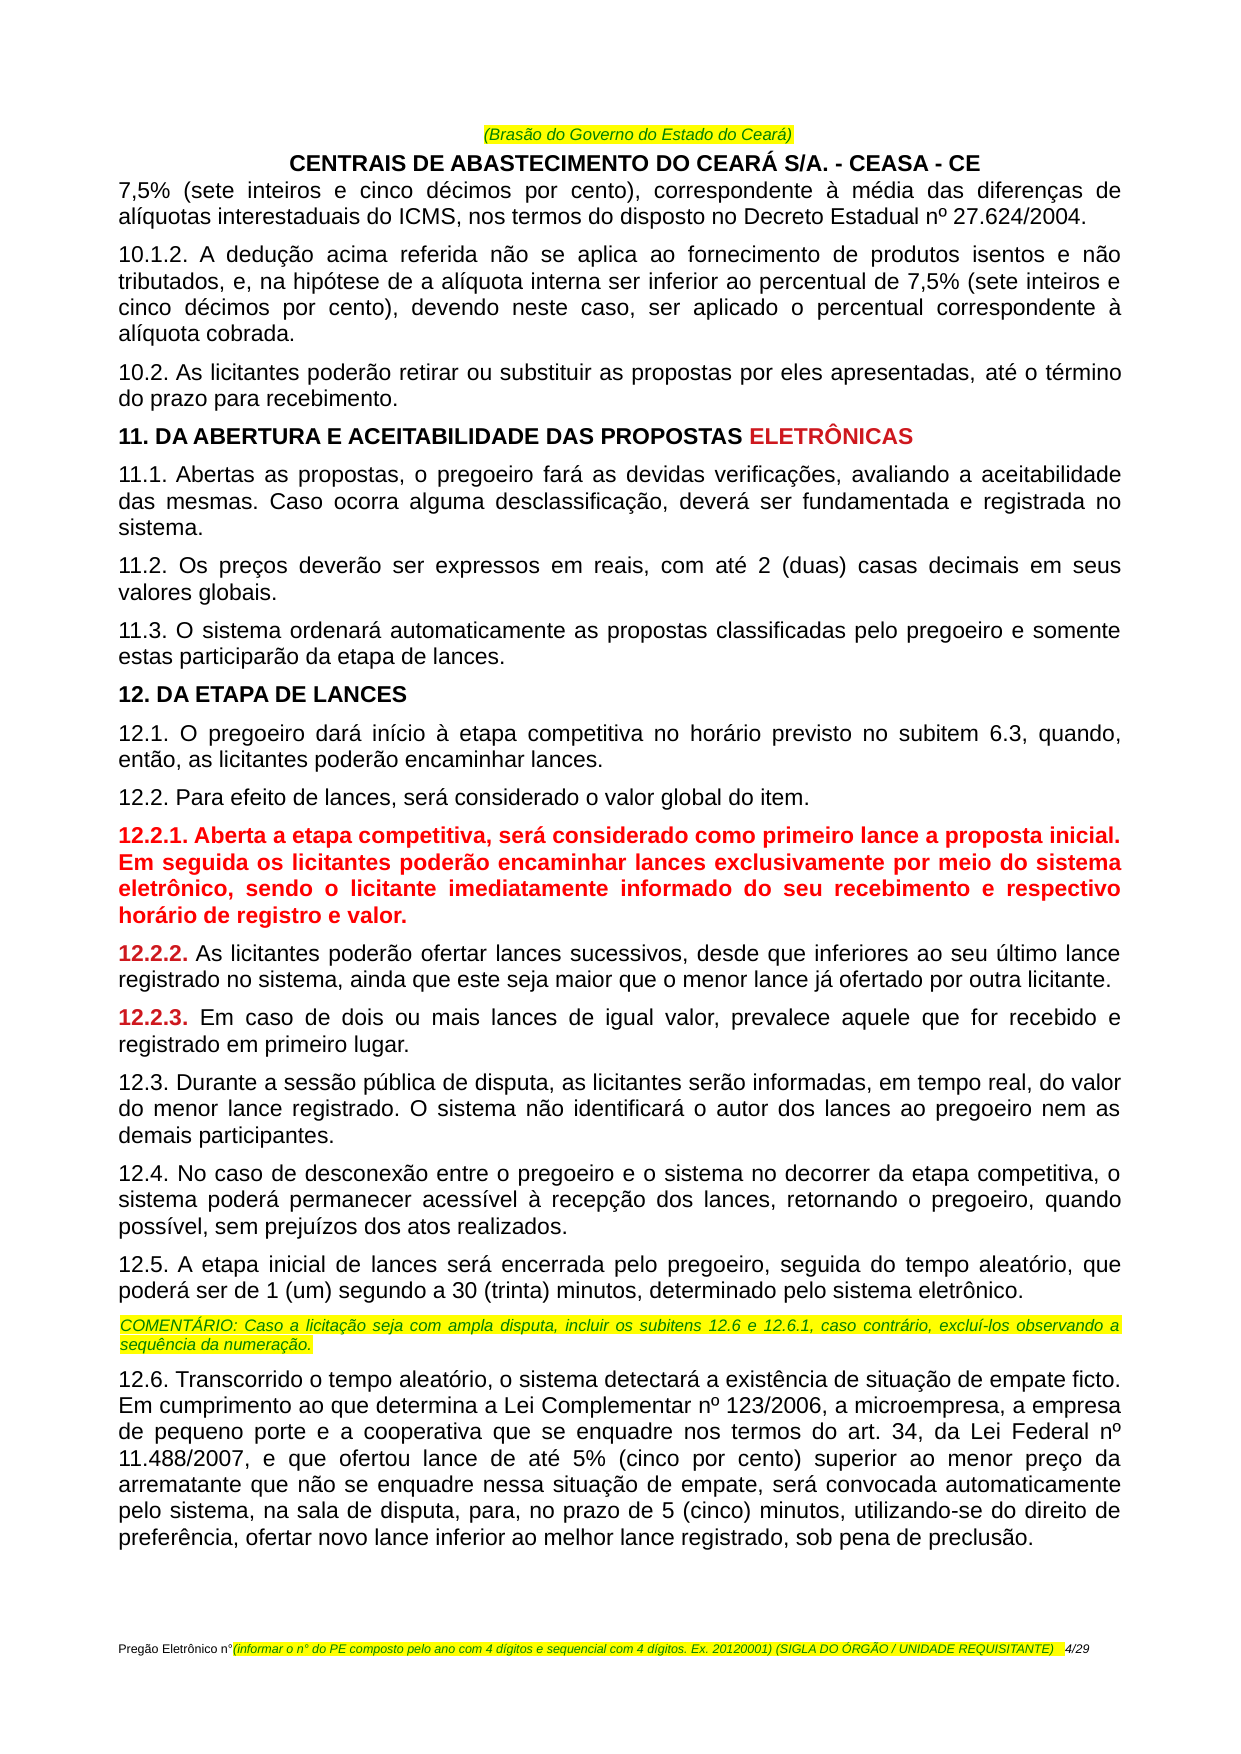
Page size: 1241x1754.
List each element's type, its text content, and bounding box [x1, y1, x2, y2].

text 12.5. A etapa inicial de lances será encerrada pelo pregoeiro, seguida do tempo aleatório, que poderá ser de 1 (um) segundo a 30 (trinta) minutos, determinado pelo sistema eletrônico. [118, 1251, 1122, 1303]
text 12. DA ETAPA DE LANCES [118, 681, 1122, 708]
text 11.2. Os preços deverão ser expressos em reais, com até 2 (duas) casas decimais em seus valores globais. [118, 552, 1122, 605]
text 12.6. Transcorrido o tempo aleatório, o sistema detectará a existência de situação de empate ficto. Em cumprimento ao que determina a Lei Complementar nº 123/2006, a microempresa, a empresa de pequeno porte e a cooperativa que se enquadre nos termos do art. 34, da Lei Federal nº 11.488/2007, e que ofertou lance de até 5% (cinco por cento) superior ao menor preço da arrematante que não se enquadre nessa situação de empate, será convocada automaticamente pelo sistema, na sala de disputa, para, no prazo de 5 (cinco) minutos, utilizando-se do direito de preferência, ofertar novo lance inferior ao melhor lance registrado, sob pena de preclusão. [118, 1366, 1122, 1550]
text 7,5% (sete inteiros e cinco décimos por cento), correspondente à média das diferenças de alíquotas interestaduais do ICMS, nos termos do disposto no Decreto Estadual nº 27.624/2004. [118, 177, 1122, 229]
text 11.1. Abertas as propostas, o pregoeiro fará as devidas verificações, avaliando a aceitabilidade das mesmas. Caso ocorra alguma desclassificação, deverá ser fundamentada e registrada no sistema. [118, 461, 1122, 540]
text 11.3. O sistema ordenará automaticamente as propostas classificadas pelo pregoeiro e somente estas participarão da etapa de lances. [118, 617, 1122, 669]
text 12.2.3. Em caso de dois ou mais lances de igual valor, prevalece aquele que for recebido e registrado em primeiro lugar. [118, 1004, 1122, 1057]
text 12.1. O pregoeiro dará início à etapa competitiva no horário previsto no subitem 6.3, quando, então, as licitantes poderão encaminhar lances. [118, 720, 1122, 772]
text 12.2.1. Aberta a etapa competitiva, será considerado como primeiro lance a proposta inicial. Em seguida os licitantes poderão encaminhar lances exclusivamente por meio do sistema eletrônico, sendo o licitante imediatamente informado do seu recebimento e respectivo horário de registro e valor. [118, 822, 1122, 928]
text 12.2. Para efeito de lances, será considerado o valor global do item. [118, 784, 1122, 811]
text 11. DA ABERTURA E ACEITABILIDADE DAS PROPOSTAS ELETRÔNICAS [118, 423, 1122, 449]
text 12.3. Durante a sessão pública de disputa, as licitantes serão informadas, em tempo real, do valor do menor lance registrado. O sistema não identificará o autor dos lances ao pregoeiro nem as demais participantes. [118, 1069, 1122, 1148]
text 12.2.2. As licitantes poderão ofertar lances sucessivos, desde que inferiores ao seu último lance registrado no sistema, ainda que este seja maior que o menor lance já ofertado por outra licitante. [118, 940, 1122, 992]
text 10.2. As licitantes poderão retirar ou substituir as propostas por eles apresentadas, até o término do prazo para recebimento. [118, 358, 1122, 411]
text COMENTÁRIO: Caso a licitação seja com ampla disputa, incluir os subitens 12.6 e 12.6.1, caso contrário, excluí-los observando a sequência da numeração. [120, 1315, 1122, 1354]
text 10.1.2. A dedução acima referida não se aplica ao fornecimento de produtos isentos e não tributados, e, na hipótese de a alíquota interna ser inferior ao percentual de 7,5% (sete inteiros e cinco décimos por cento), devendo neste caso, ser aplicado o percentual correspondente à alíquota cobrada. [118, 241, 1122, 347]
text 12.4. No caso de desconexão entre o pregoeiro e o sistema no decorrer da etapa competitiva, o sistema poderá permanecer acessível à recepção dos lances, retornando o pregoeiro, quando possível, sem prejuízos dos atos realizados. [118, 1160, 1122, 1239]
